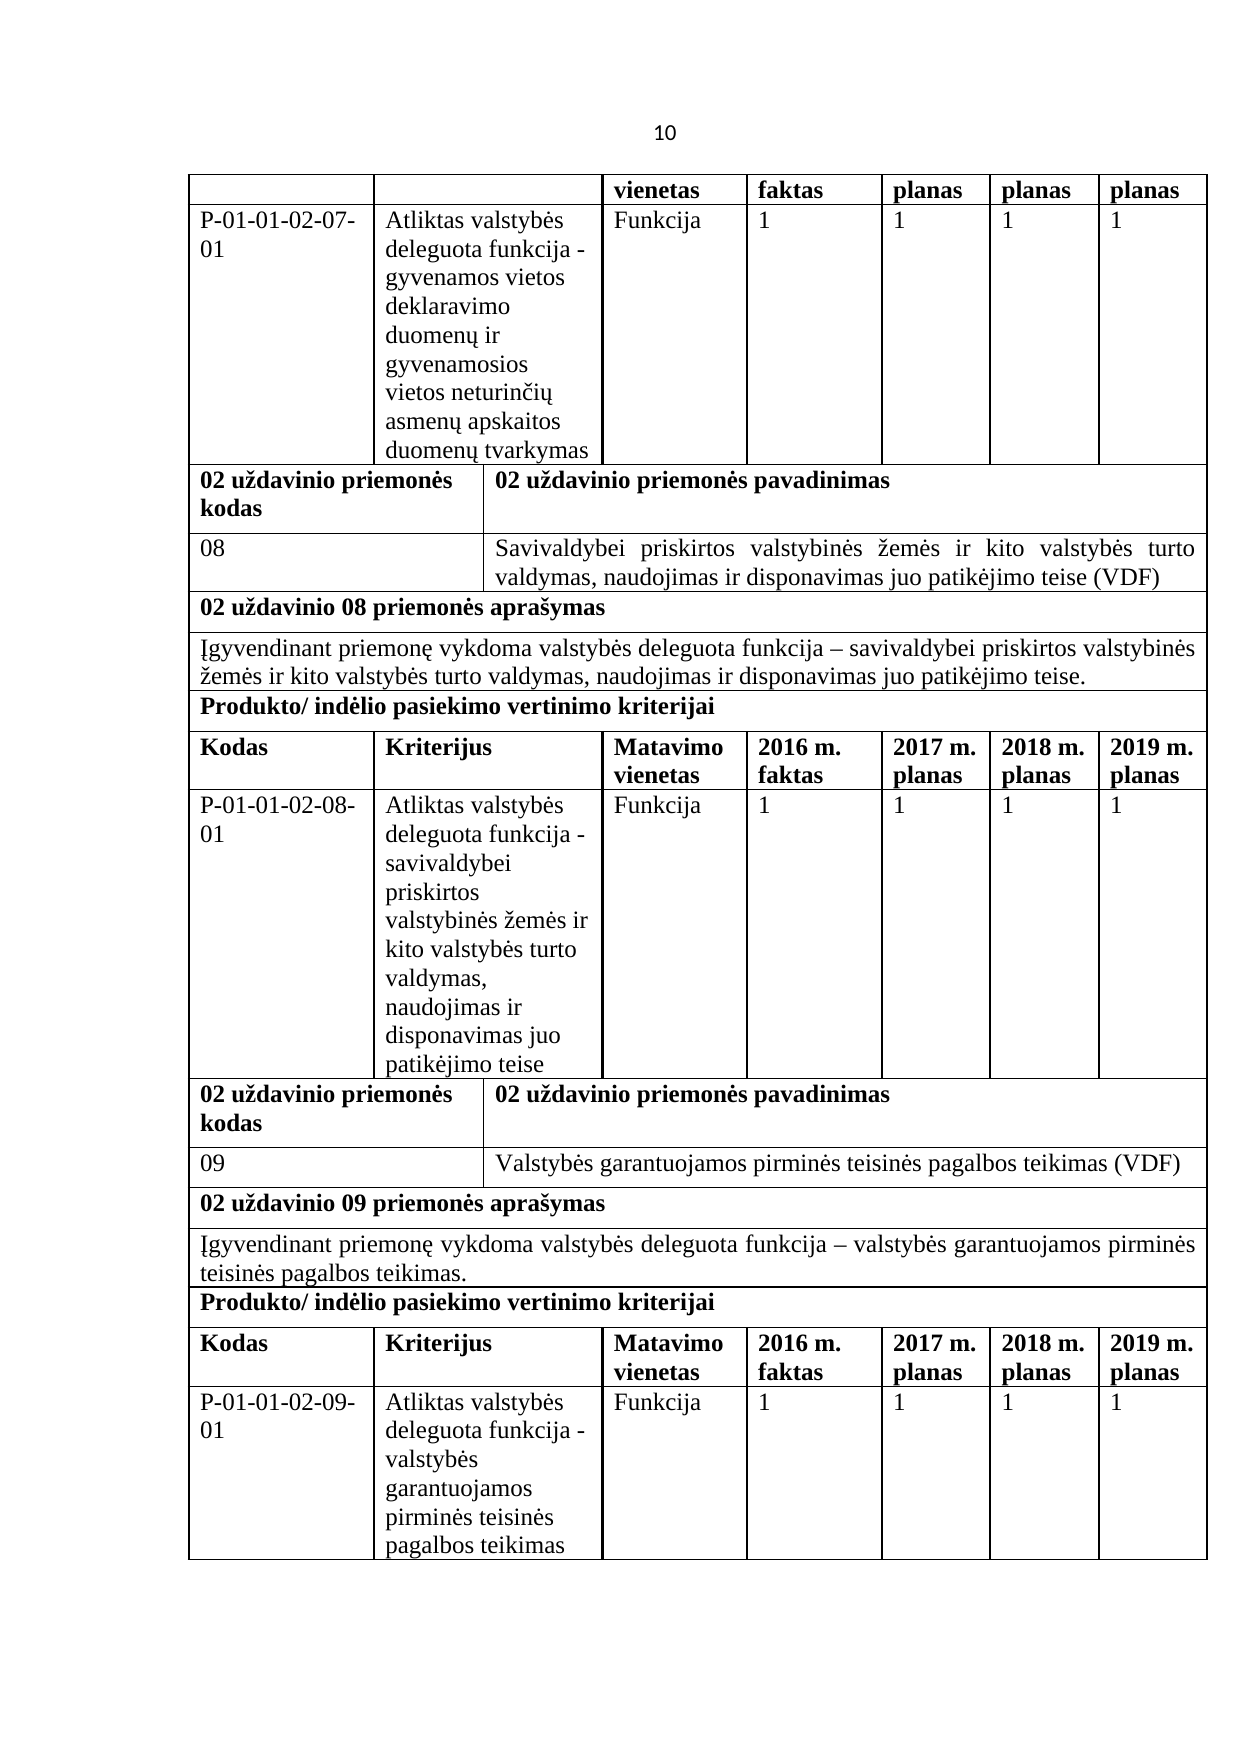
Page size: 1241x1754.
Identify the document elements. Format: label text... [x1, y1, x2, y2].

table_cell 02 uždavinio priemonės pavadinimas [484, 465, 1206, 532]
table_cell Atliktas valstybės deleguota funkcija - savivaldybei priskirtos valstybinės žemės ir kito valstybės turto valdymas, naudojimas ir disponavimas juo patikėjimo teise [375, 790, 601, 1078]
table_cell 1 [1100, 790, 1206, 1078]
table_cell 1 [991, 790, 1098, 1078]
table_cell 1 [748, 1387, 881, 1559]
table_cell 2016 m. faktas [748, 1328, 881, 1386]
table_cell 2018 m. planas [991, 732, 1098, 789]
table_cell 2019 m. planas [1100, 1328, 1206, 1386]
table_cell 1 [883, 790, 989, 1078]
table_cell 1 [1100, 1387, 1206, 1559]
table_cell Matavimo vienetas [604, 1328, 746, 1386]
table_cell 08 [190, 534, 483, 591]
table_cell 02 uždavinio priemonės kodas [190, 465, 483, 532]
table_cell 1 [991, 205, 1098, 464]
table_cell faktas [748, 175, 881, 204]
table_cell 02 uždavinio priemonės kodas [190, 1079, 483, 1147]
table_cell Funkcija [604, 205, 746, 464]
table_cell 2017 m. planas [883, 1328, 989, 1386]
table_cell P-01-01-02-08-01 [190, 790, 373, 1078]
table_cell planas [883, 175, 989, 204]
table_cell Įgyvendinant priemonę vykdoma valstybės deleguota funkcija – valstybės garantuojamos pirminės teisinės pagalbos teikimas. [190, 1229, 1206, 1286]
table_cell P-01-01-02-07-01 [190, 205, 373, 464]
table_cell 1 [1100, 205, 1206, 464]
table_cell 2019 m. planas [1100, 732, 1206, 789]
table_cell Funkcija [604, 790, 746, 1078]
table_cell 09 [190, 1148, 483, 1187]
table_cell Produkto/ indėlio pasiekimo vertinimo kriterijai [190, 691, 1206, 731]
table_cell 2016 m. faktas [748, 732, 881, 789]
table_cell 02 uždavinio priemonės pavadinimas [484, 1079, 1206, 1147]
table_cell 2018 m. planas [991, 1328, 1098, 1386]
table_cell 2017 m. planas [883, 732, 989, 789]
table_cell Produkto/ indėlio pasiekimo vertinimo kriterijai [190, 1288, 1206, 1327]
table_cell Kodas [190, 732, 373, 789]
table_cell 02 uždavinio 08 priemonės aprašymas [190, 592, 1206, 632]
table_cell planas [991, 175, 1098, 204]
table_cell 1 [883, 205, 989, 464]
table_cell 1 [748, 790, 881, 1078]
table_cell Atliktas valstybės deleguota funkcija - gyvenamos vietos deklaravimo duomenų ir gyvenamosios vietos neturinčių asmenų apskaitos duomenų tvarkymas [375, 205, 601, 464]
table_cell Įgyvendinant priemonę vykdoma valstybės deleguota funkcija – savivaldybei priskirtos valstybinės žemės ir kito valstybės turto valdymas, naudojimas ir disponavimas juo patikėjimo teise. [190, 633, 1206, 690]
table_cell P-01-01-02-09-01 [190, 1387, 373, 1559]
table_cell 02 uždavinio 09 priemonės aprašymas [190, 1188, 1206, 1228]
table_cell 1 [883, 1387, 989, 1559]
table_cell Kriterijus [375, 732, 601, 789]
table_cell Kriterijus [375, 1328, 601, 1386]
table_cell 1 [991, 1387, 1098, 1559]
table_cell planas [1100, 175, 1206, 204]
table_cell [375, 175, 601, 204]
table_cell 1 [748, 205, 881, 464]
table_cell Kodas [190, 1328, 373, 1386]
table_cell Matavimo vienetas [604, 732, 746, 789]
table_cell [190, 175, 373, 204]
table_cell Funkcija [604, 1387, 746, 1559]
table_cell vienetas [604, 175, 746, 204]
table_cell Savivaldybei priskirtos valstybinės žemės ir kito valstybės turto valdymas, naudojimas ir disponavimas juo patikėjimo teise (VDF) [484, 534, 1206, 591]
table_cell Atliktas valstybės deleguota funkcija - valstybės garantuojamos pirminės teisinės pagalbos teikimas [375, 1387, 601, 1559]
table_cell Valstybės garantuojamos pirminės teisinės pagalbos teikimas (VDF) [484, 1148, 1206, 1187]
